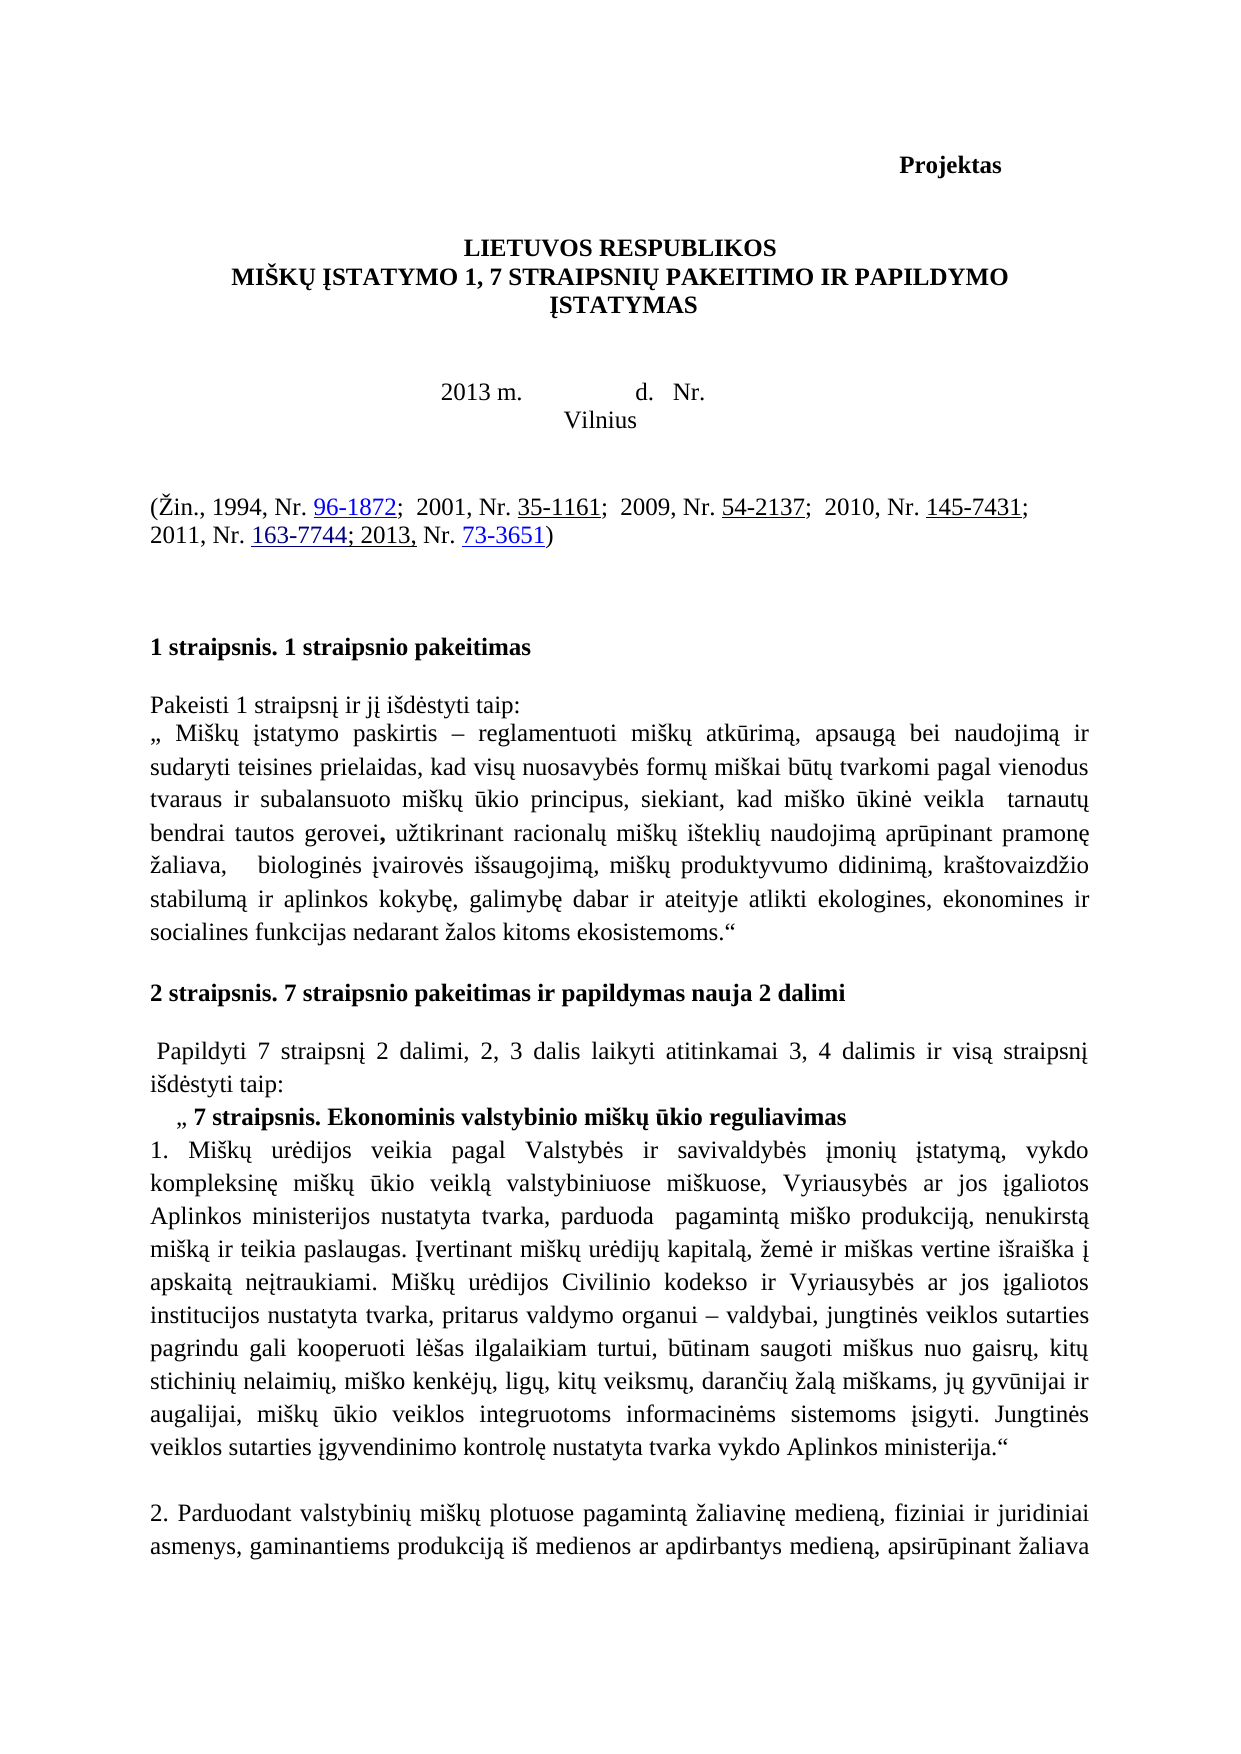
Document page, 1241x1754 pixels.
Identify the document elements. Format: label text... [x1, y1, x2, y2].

text „ 7 straipsnis. Ekonominis valstybinio miškų ūkio reguliavimas [150, 1102, 1090, 1131]
text Vilnius [150, 406, 1090, 434]
text LIETUVOS RESPUBLIKOS [150, 233, 1090, 262]
text 1 straipsnis. 1 straipsnio pakeitimas [150, 632, 1090, 661]
text 2013 m. d. Nr. [150, 377, 1090, 406]
text (Žin., 1994, Nr. 96-1872; 2001, Nr. 35-1161; 2009, Nr. 54-2137; 2010, Nr. 145-7431; 2011, Nr. 163-7744; 2013, Nr. 73-3651) [150, 492, 1090, 549]
text Projektas [150, 150, 1090, 179]
text „ Miškų įstatymo paskirtis – reglamentuoti miškų atkūrimą, apsaugą bei naudojimą ir sudaryti teisines prielaidas, kad visų nuosavybės formų miškai būtų tvarkomi pagal vienodus tvaraus ir subalansuoto miškų ūkio principus, siekiant, kad miško ūkinė veikla tarnautų bendrai tautos gerovei, užtikrinant racionalų miškų išteklių naudojimą aprūpinant pramonę žaliava, biologinės įvairovės išsaugojimą, miškų produktyvumo didinimą, kraštovaizdžio stabilumą ir aplinkos kokybę, galimybę dabar ir ateityje atlikti ekologines, ekonomines ir socialines funkcijas nedarant žalos kitoms ekosistemoms.“ [150, 718, 1090, 945]
text 2 straipsnis. 7 straipsnio pakeitimas ir papildymas nauja 2 dalimi [150, 978, 1090, 1007]
text MIŠKŲ ĮSTATYMO 1, 7 STRAIPSNIŲ PaKEITIMO IR PAPILDYMO [150, 262, 1090, 291]
text Papildyti 7 straipsnį 2 dalimi, 2, 3 dalis laikyti atitinkamai 3, 4 dalimis ir visą straipsnį išdėstyti taip: [150, 1036, 1090, 1098]
text 2. Parduodant valstybinių miškų plotuose pagamintą žaliavinę medieną, fiziniai ir juridiniai asmenys, gaminantiems produkciją iš medienos ar apdirbantys medieną, apsirūpinant žaliava [150, 1498, 1090, 1560]
text 1. Miškų urėdijos veikia pagal Valstybės ir savivaldybės įmonių įstatymą, vykdo kompleksinę miškų ūkio veiklą valstybiniuose miškuose, Vyriausybės ar jos įgaliotos Aplinkos ministerijos nustatyta tvarka, parduoda pagamintą miško produkciją, nenukirstą mišką ir teikia paslaugas. Įvertinant miškų urėdijų kapitalą, žemė ir miškas vertine išraiška į apskaitą neįtraukiami. Miškų urėdijos Civilinio kodekso ir Vyriausybės ar jos įgaliotos institucijos nustatyta tvarka, pritarus valdymo organui – valdybai, jungtinės veiklos sutarties pagrindu gali kooperuoti lėšas ilgalaikiam turtui, būtinam saugoti miškus nuo gaisrų, kitų stichinių nelaimių, miško kenkėjų, ligų, kitų veiksmų, darančių žalą miškams, jų gyvūnijai ir augalijai, miškų ūkio veiklos integruotoms informacinėms sistemoms įsigyti. Jungtinės veiklos sutarties įgyvendinimo kontrolę nustatyta tvarka vykdo Aplinkos ministerija.“ [150, 1135, 1090, 1461]
text Pakeisti 1 straipsnį ir jį išdėstyti taip: [150, 690, 1090, 718]
text ĮSTATYMAS [150, 291, 1090, 319]
